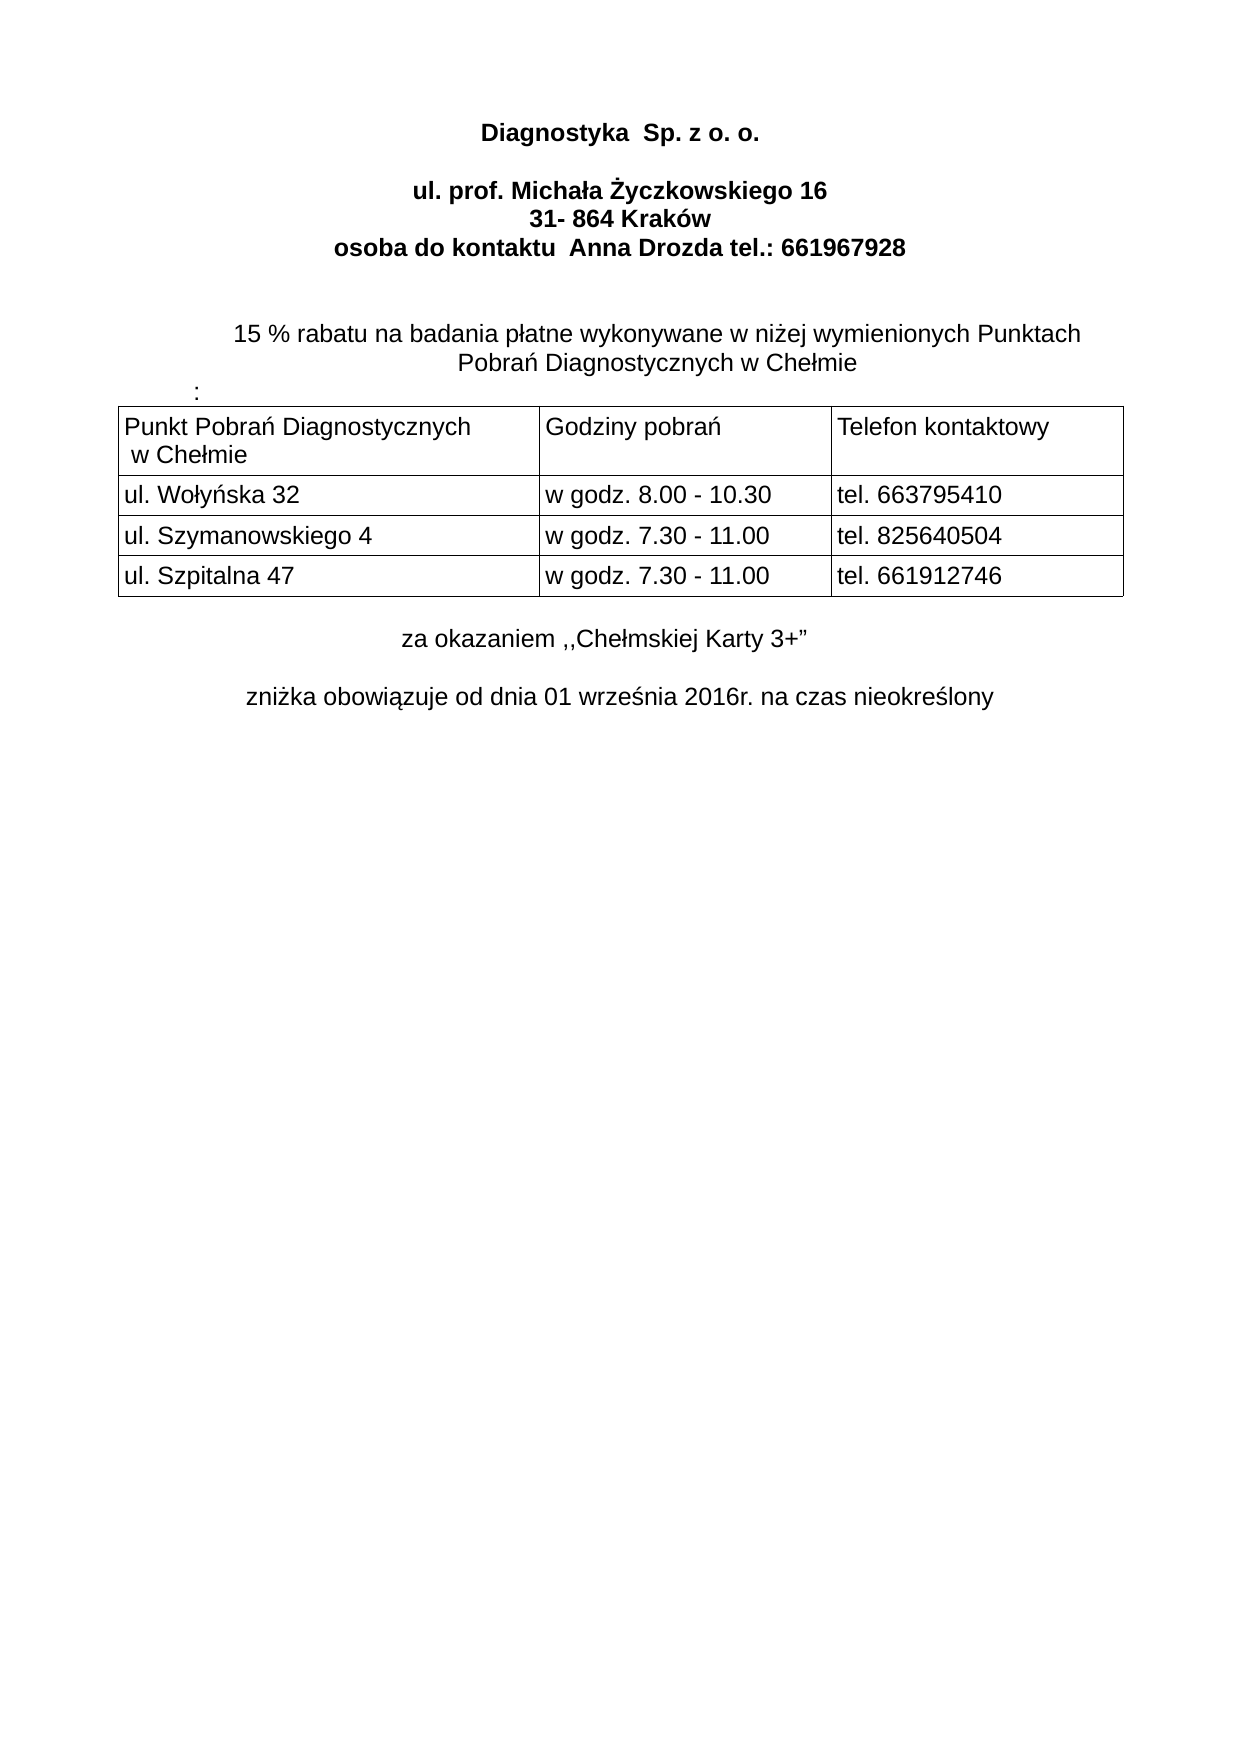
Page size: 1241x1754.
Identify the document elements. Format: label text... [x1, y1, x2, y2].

table_cell ul. Wołyńska 32 [119, 476, 539, 515]
table_cell tel. 663795410 [832, 476, 1123, 515]
list za okazaniem ,,Chełmskiej Karty 3+” [156, 624, 1122, 653]
list : [156, 377, 1122, 406]
table_cell w godz. 7.30 - 11.00 [540, 516, 831, 555]
table_cell tel. 825640504 [832, 516, 1123, 555]
text osoba do kontaktu Anna Drozda tel.: 661967928 [118, 233, 1122, 262]
table_cell w godz. 8.00 - 10.30 [540, 476, 831, 515]
text zniżka obowiązuje od dnia 01 września 2016r. na czas nieokreślony [118, 682, 1122, 711]
table_cell w godz. 7.30 - 11.00 [540, 556, 831, 596]
table_header Telefon kontaktowy [832, 407, 1123, 475]
table_header Punkt Pobrań Diagnostycznych w Chełmie [119, 407, 539, 475]
list 15 % rabatu na badania płatne wykonywane w niżej wymienionych Punktach Pobrań Diagnostycznych w Chełmie [156, 319, 1122, 377]
table_cell ul. Szymanowskiego 4 [119, 516, 539, 555]
table_cell tel. 661912746 [832, 556, 1123, 596]
table_cell ul. Szpitalna 47 [119, 556, 539, 596]
text Diagnostyka Sp. z o. o. [118, 118, 1122, 147]
table_header Godziny pobrań [540, 407, 831, 475]
text 31- 864 Kraków [118, 204, 1122, 233]
text ul. prof. Michała Życzkowskiego 16 [118, 176, 1122, 204]
